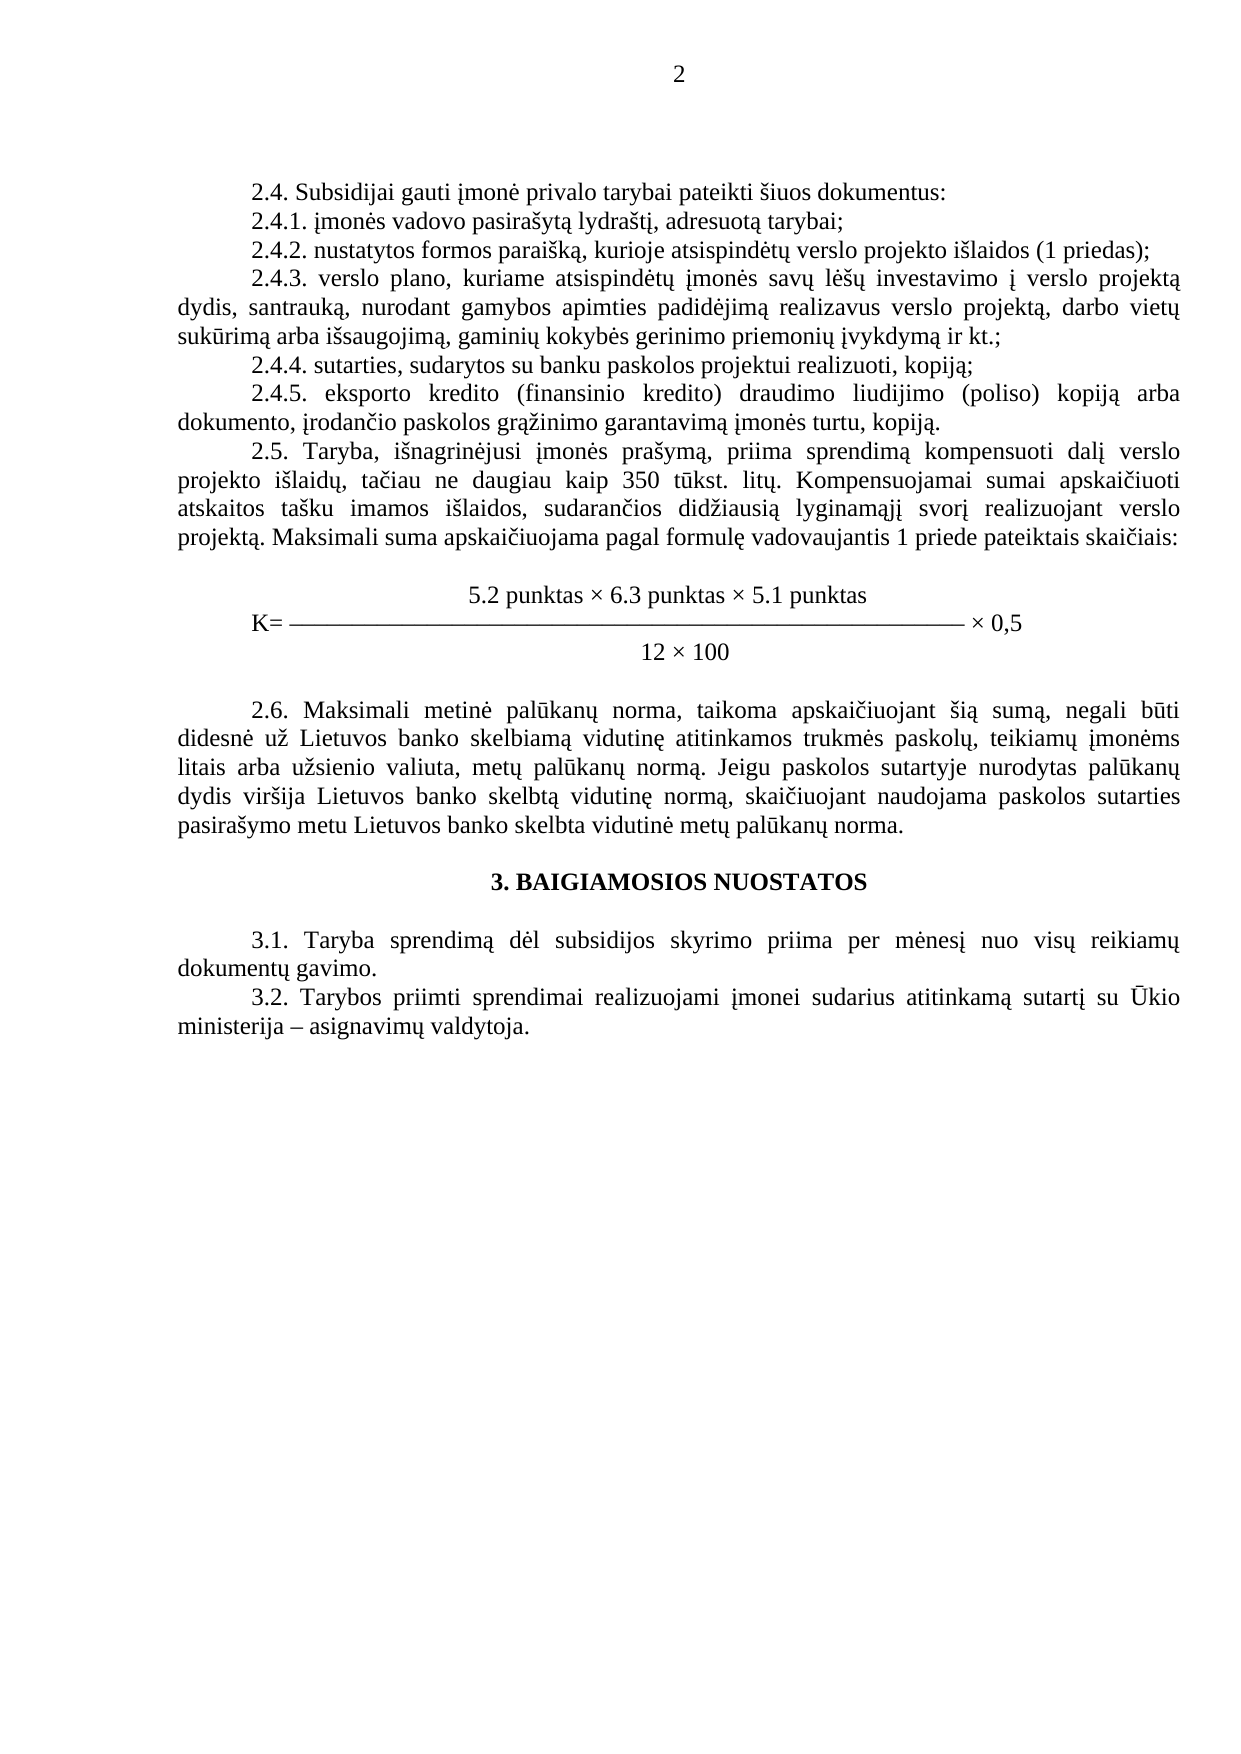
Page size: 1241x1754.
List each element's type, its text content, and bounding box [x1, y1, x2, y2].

text 2.4.1. įmonės vadovo pasirašytą lydraštį, adresuotą tarybai; [177, 206, 1181, 235]
text 2.4.3. verslo plano, kuriame atsispindėtų įmonės savų lėšų investavimo į verslo projektą dydis, santrauką, nurodant gamybos apimties padidėjimą realizavus verslo projektą, darbo vietų sukūrimą arba išsaugojimą, gaminių kokybės gerinimo priemonių įvykdymą ir kt.; [177, 263, 1181, 350]
text 3.1. Taryba sprendimą dėl subsidijos skyrimo priima per mėnesį nuo visų reikiamų dokumentų gavimo. [177, 925, 1181, 982]
text 3.2. Tarybos priimti sprendimai realizuojami įmonei sudarius atitinkamą sutartį su Ūkio ministerija – asignavimų valdytoja. [177, 982, 1181, 1040]
text 2.5. Taryba, išnagrinėjusi įmonės prašymą, priima sprendimą kompensuoti dalį verslo projekto išlaidų, tačiau ne daugiau kaip 350 tūkst. litų. Kompensuojamai sumai apskaičiuoti atskaitos tašku imamos išlaidos, sudarančios didžiausią lyginamąjį svorį realizuojant verslo projektą. Maksimali suma apskaičiuojama pagal formulę vadovaujantis 1 priede pateiktais skaičiais: [177, 436, 1181, 551]
text 2.4.4. sutarties, sudarytos su banku paskolos projektui realizuoti, kopiją; [177, 350, 1181, 378]
text 2.4.2. nustatytos formos paraišką, kurioje atsispindėtų verslo projekto išlaidos (1 priedas); [177, 235, 1181, 263]
text 2.4. Subsidijai gauti įmonė privalo tarybai pateikti šiuos dokumentus: [177, 177, 1181, 206]
text K= –––––––––––––––––––––––––––––––––––––––––––––––––––––– × 0,5 [177, 608, 1181, 637]
text 5.2 punktas × 6.3 punktas × 5.1 punktas [177, 580, 1181, 608]
text 2.6. Maksimali metinė palūkanų norma, taikoma apskaičiuojant šią sumą, negali būti didesnė už Lietuvos banko skelbiamą vidutinę atitinkamos trukmės paskolų, teikiamų įmonėms litais arba užsienio valiuta, metų palūkanų normą. Jeigu paskolos sutartyje nurodytas palūkanų dydis viršija Lietuvos banko skelbtą vidutinę normą, skaičiuojant naudojama paskolos sutarties pasirašymo metu Lietuvos banko skelbta vidutinė metų palūkanų norma. [177, 695, 1181, 838]
text 12 × 100 [177, 637, 1181, 666]
text 3. Baigiamosios nuostatos [177, 867, 1181, 896]
text 2.4.5. eksporto kredito (finansinio kredito) draudimo liudijimo (poliso) kopiją arba dokumento, įrodančio paskolos grąžinimo garantavimą įmonės turtu, kopiją. [177, 378, 1181, 436]
